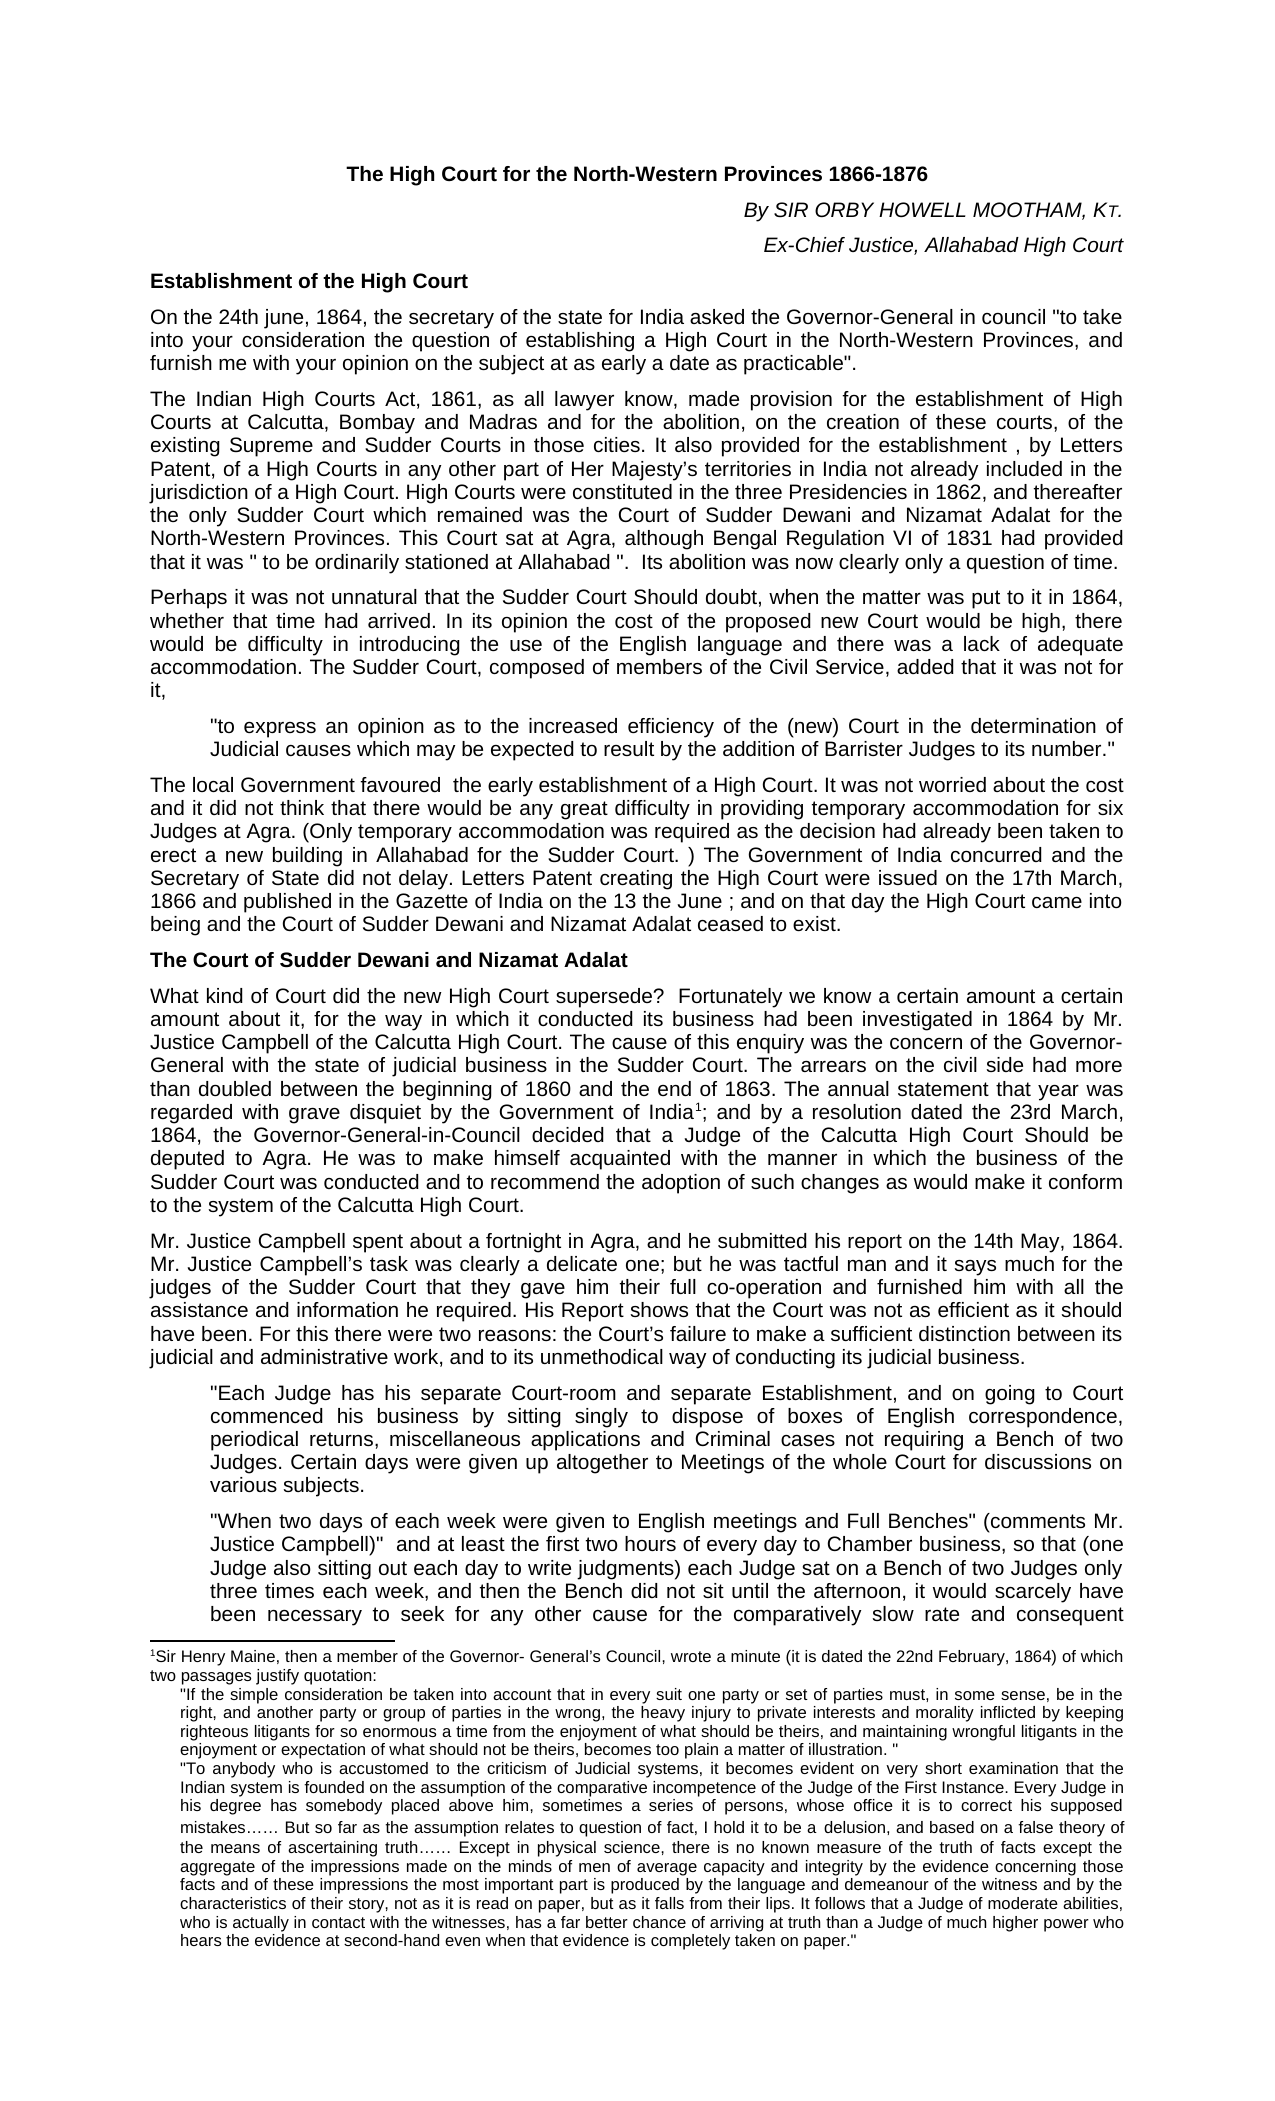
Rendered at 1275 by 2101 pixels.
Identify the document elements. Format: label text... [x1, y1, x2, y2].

text "To anybody who is accustomed to the criticism of Judicial systems, it becomes evident on very short examination that the Indian system is founded on the assumption of the comparative incompetence of the Judge of the First Instance. Every Judge in his degree has somebody placed above him, sometimes a series of persons, whose office it is to correct his supposed mistakes…… But so far as the assumption relates to question of fact, I hold it to be a delusion, and based on a false theory of the means of ascertaining truth…… Except in physical science, there is no known measure of the truth of facts except the aggregate of the impressions made on the minds of men of average capacity and integrity by the evidence concerning those facts and of these impressions the most important part is produced by the language and demeanour of the witness and by the characteristics of their story, not as it is read on paper, but as it falls from their lips. It follows that a Judge of moderate abilities, who is actually in contact with the witnesses, has a far better chance of arriving at truth than a Judge of much higher power who hears the evidence at second-hand even when that evidence is completely taken on paper." [180, 1759, 1125, 1950]
text Sir Henry Maine, then a member of the Governor- General’s Council, wrote a minute (it is dated the 22nd February, 1864) of which two passages justify quotation: [150, 1647, 1125, 1685]
text Perhaps it was not unnatural that the Sudder Court Should doubt, when the matter was put to it in 1864, whether that time had arrived. In its opinion the cost of the proposed new Court would be high, there would be difficulty in introducing the use of the English language and there was a lack of adequate accommodation. The Sudder Court, composed of members of the Civil Service, added that it was not for it, [150, 586, 1125, 702]
text What kind of Court did the new High Court supersede? Fortunately we know a certain amount a certain amount about it, for the way in which it conducted its business had been investigated in 1864 by Mr. Justice Campbell of the Calcutta High Court. The cause of this enquiry was the concern of the Governor-General with the state of judicial business in the Sudder Court. The arrears on the civil side had more than doubled between the beginning of 1860 and the end of 1863. The annual statement that year was regarded with grave disquiet by the Government of India; and by a resolution dated the 23rd March, 1864, the Governor-General-in-Council decided that a Judge of the Calcutta High Court Should be deputed to Agra. He was to make himself acquainted with the manner in which the business of the Sudder Court was conducted and to recommend the adoption of such changes as would make it conform to the system of the Calcutta High Court. [150, 984, 1125, 1217]
text The local Government favoured the early establishment of a High Court. It was not worried about the cost and it did not think that there would be any great difficulty in providing temporary accommodation for six Judges at Agra. (Only temporary accommodation was required as the decision had already been taken to erect a new building in Allahabad for the Sudder Court. ) The Government of India concurred and the Secretary of State did not delay. Letters Patent creating the High Court were issued on the 17th March, 1866 and published in the Gazette of India on the 13 the June ; and on that day the High Court came into being and the Court of Sudder Dewani and Nizamat Adalat ceased to exist. [150, 773, 1125, 936]
text The Court of Sudder Dewani and Nizamat Adalat [150, 949, 1125, 972]
text "When two days of each week were given to English meetings and Full Benches" (comments Mr. Justice Campbell)" and at least the first two hours of every day to Chamber business, so that (one Judge also sitting out each day to write judgments) each Judge sat on a Bench of two Judges only three times each week, and then the Bench did not sit until the afternoon, it would scarcely have been necessary to seek for any other cause for the comparatively slow rate and consequent [210, 1510, 1125, 1626]
text "Each Judge has his separate Court-room and separate Establishment, and on going to Court commenced his business by sitting singly to dispose of boxes of English correspondence, periodical returns, miscellaneous applications and Criminal cases not requiring a Bench of two Judges. Certain days were given up altogether to Meetings of the whole Court for discussions on various subjects. [210, 1381, 1125, 1497]
text On the 24th june, 1864, the secretary of the state for India asked the Governor-General in council "to take into your consideration the question of establishing a High Court in the North-Western Provinces, and furnish me with your opinion on the subject at as early a date as practicable". [150, 305, 1125, 375]
text "If the simple consideration be taken into account that in every suit one party or set of parties must, in some sense, be in the right, and another party or group of parties in the wrong, the heavy injury to private interests and morality inflicted by keeping righteous litigants for so enormous a time from the enjoyment of what should be theirs, and maintaining wrongful litigants in the enjoyment or expectation of what should not be theirs, becomes too plain a matter of illustration. " [180, 1685, 1125, 1759]
text Establishment of the High Court [150, 270, 1125, 293]
text By SIR ORBY HOWELL MOOTHAM, KT. [150, 198, 1125, 221]
text Ex-Chief Justice, Allahabad High Court [150, 234, 1125, 257]
text The High Court for the North-Western Provinces 1866-1876 [150, 162, 1125, 186]
text Mr. Justice Campbell spent about a fortnight in Agra, and he submitted his report on the 14th May, 1864. Mr. Justice Campbell’s task was clearly a delicate one; but he was tactful man and it says much for the judges of the Sudder Court that they gave him their full co-operation and furnished him with all the assistance and information he required. His Report shows that the Court was not as efficient as it should have been. For this there were two reasons: the Court’s failure to make a sufficient distinction between its judicial and administrative work, and to its unmethodical way of conducting its judicial business. [150, 1229, 1125, 1368]
text "to express an opinion as to the increased efficiency of the (new) Court in the determination of Judicial causes which may be expected to result by the addition of Barrister Judges to its number." [210, 714, 1125, 761]
text The Indian High Courts Act, 1861, as all lawyer know, made provision for the establishment of High Courts at Calcutta, Bombay and Madras and for the abolition, on the creation of these courts, of the existing Supreme and Sudder Courts in those cities. It also provided for the establishment , by Letters Patent, of a High Courts in any other part of Her Majesty’s territories in India not already included in the jurisdiction of a High Court. High Courts were constituted in the three Presidencies in 1862, and thereafter the only Sudder Court which remained was the Court of Sudder Dewani and Nizamat Adalat for the North-Western Provinces. This Court sat at Agra, although Bengal Regulation VI of 1831 had provided that it was " to be ordinarily stationed at Allahabad ". Its abolition was now clearly only a question of time. [150, 388, 1125, 573]
